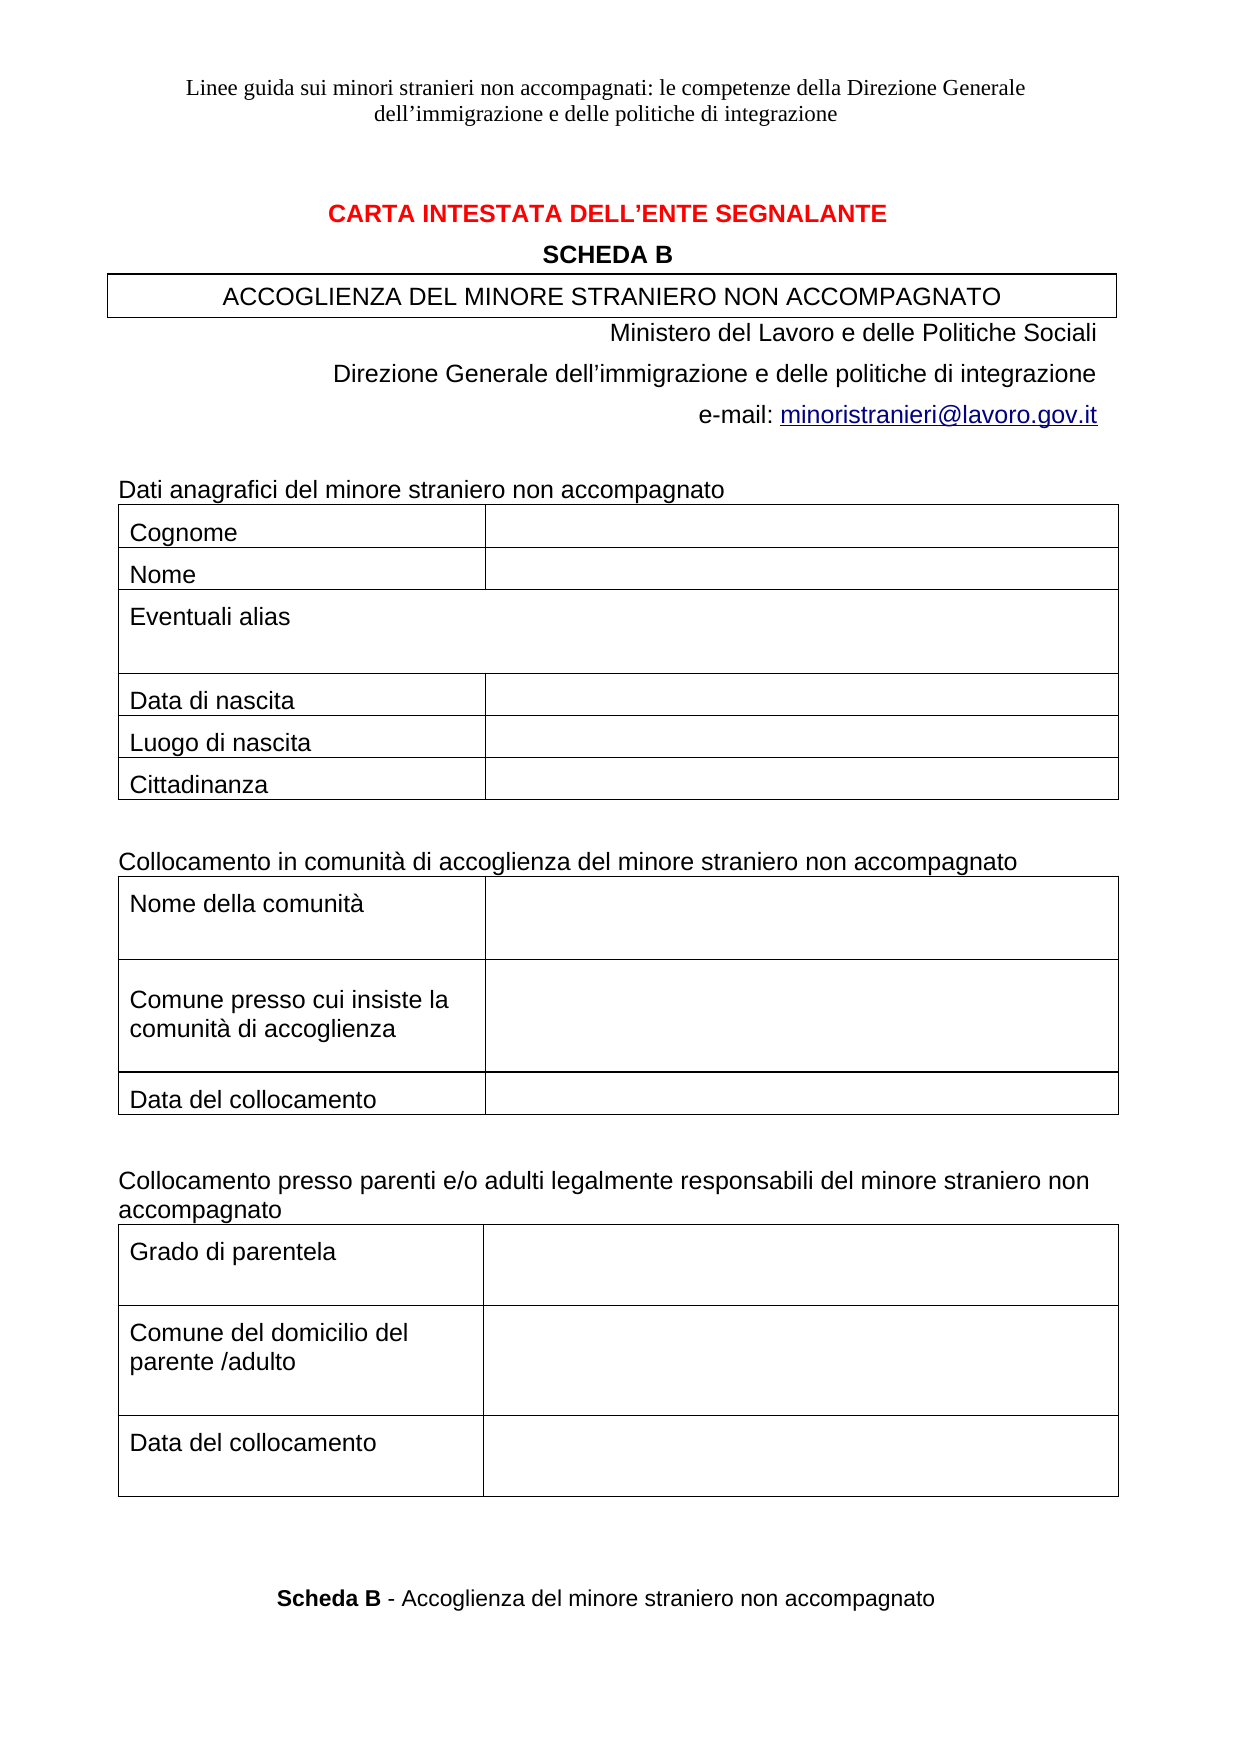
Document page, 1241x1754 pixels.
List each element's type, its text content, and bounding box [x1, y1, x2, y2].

table_cell [486, 674, 1118, 715]
table_cell [486, 758, 1118, 799]
text Collocamento presso parenti e/o adulti legalmente responsabili del minore straniero non accompagnato [118, 1166, 1094, 1224]
text CARTA INTESTATA DELL’ENTE SEGNALANTE [118, 199, 1097, 227]
table_cell [486, 1073, 1118, 1114]
table_cell [484, 1306, 1118, 1415]
table_cell Data del collocamento [119, 1416, 483, 1496]
table_cell [486, 960, 1118, 1071]
table_cell Comune del domicilio del parente /adulto [119, 1306, 483, 1415]
text Direzione Generale dell’immigrazione e delle politiche di integrazione [118, 359, 1097, 388]
text Collocamento in comunità di accoglienza del minore straniero non accompagnato [118, 847, 1094, 876]
text SCHEDA B [118, 240, 1097, 269]
table_cell Luogo di nascita [119, 716, 485, 757]
text Dati anagrafici del minore straniero non accompagnato [118, 476, 1094, 504]
table_cell Data del collocamento [119, 1073, 485, 1114]
table_cell Nome [119, 548, 485, 589]
table_cell [486, 548, 1118, 589]
table_cell Data di nascita [119, 674, 485, 715]
table_header [484, 1225, 1118, 1305]
table_header Grado di parentela [119, 1225, 483, 1305]
table_header Cognome [119, 505, 485, 547]
table_header [486, 505, 1118, 547]
text e-mail: minoristranieri@lavoro.gov.it [118, 400, 1097, 429]
table_cell Comune presso cui insiste la comunità di accoglienza [119, 960, 485, 1071]
table_cell Eventuali alias [119, 590, 1118, 672]
table_cell [484, 1416, 1118, 1496]
table_header [486, 877, 1118, 959]
text Ministero del Lavoro e delle Politiche Sociali [118, 318, 1097, 346]
table_header Nome della comunità [119, 877, 485, 959]
table_cell Cittadinanza [119, 758, 485, 799]
text ACCOGLIENZA DEL MINORE STRANIERO NON ACCOMPAGNATO [123, 282, 1101, 309]
table_cell [486, 716, 1118, 757]
